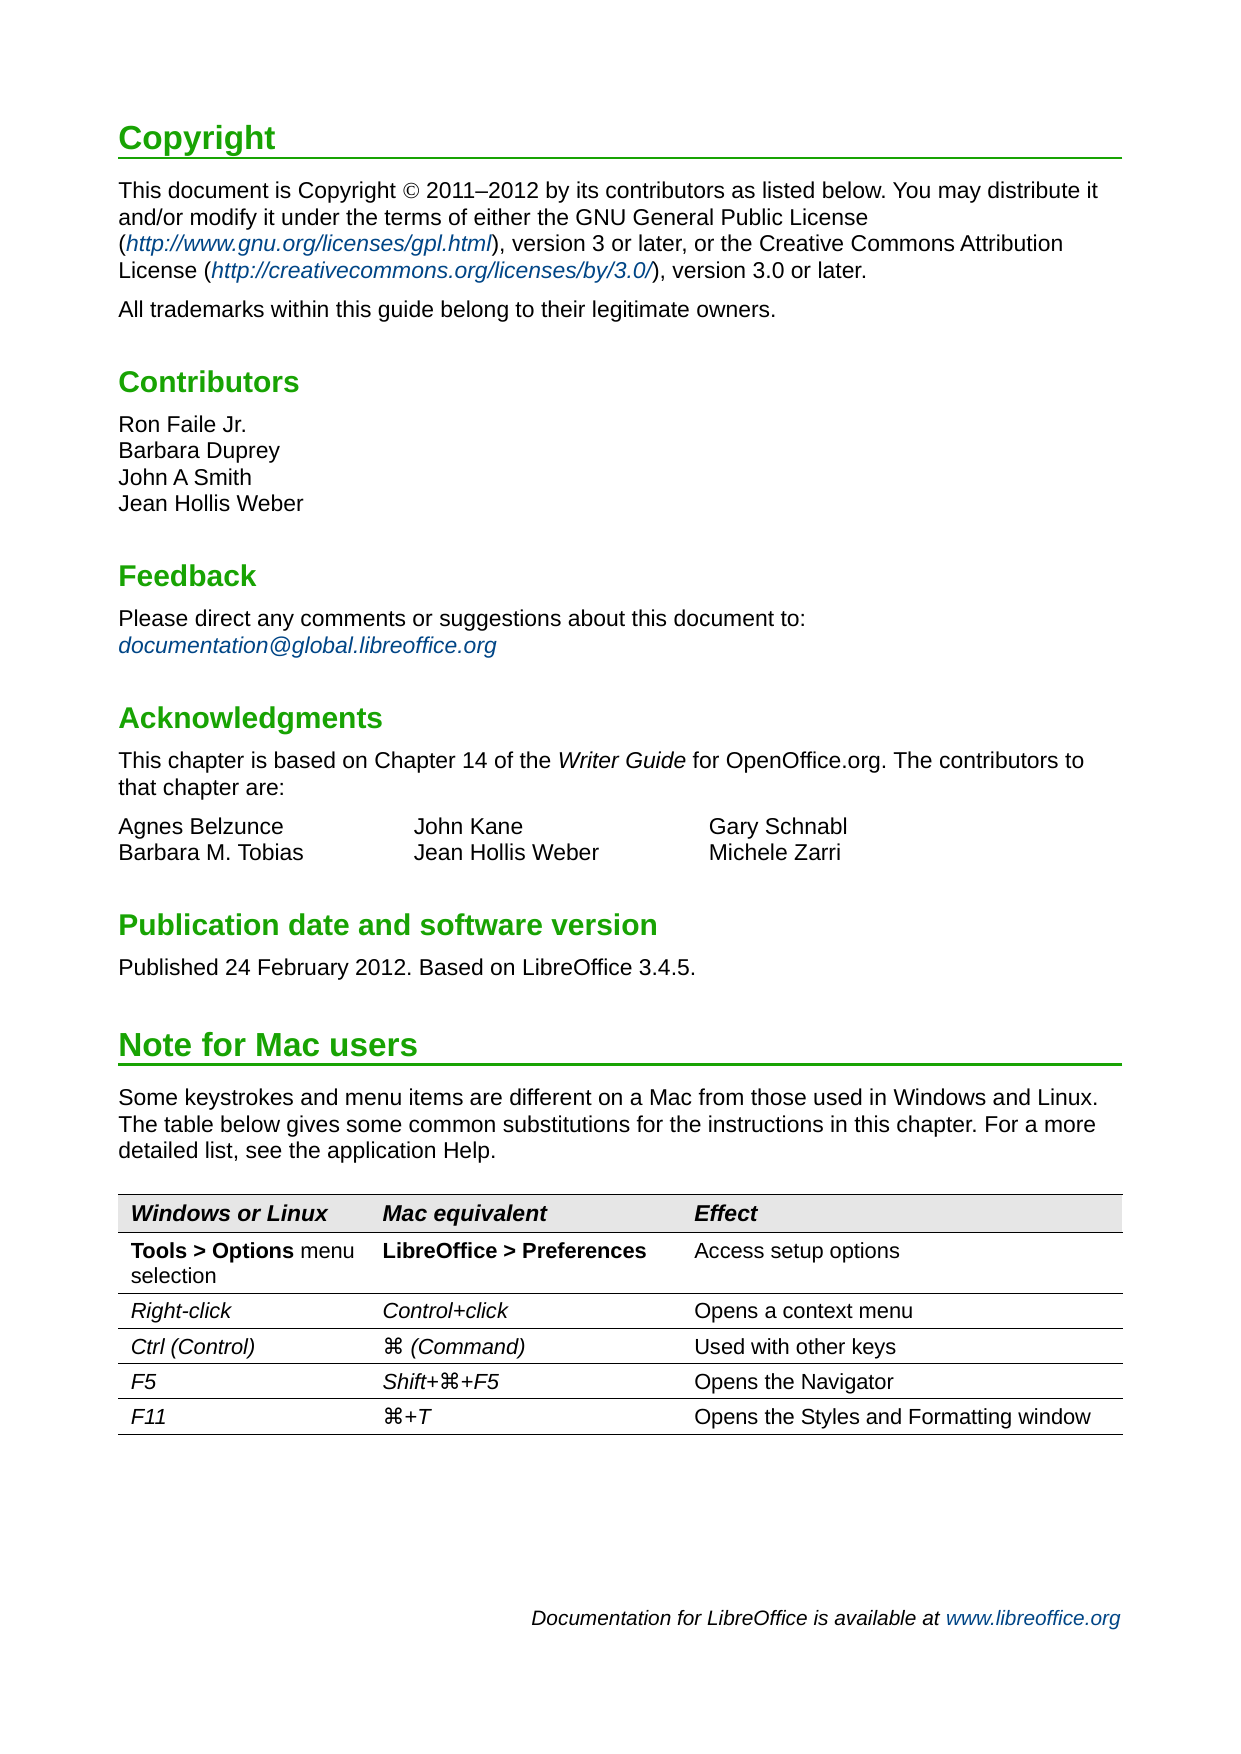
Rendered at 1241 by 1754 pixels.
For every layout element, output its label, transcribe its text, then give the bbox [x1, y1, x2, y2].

text This chapter is based on Chapter 14 of the Writer Guide for OpenOffice.org. The contributors to that chapter are: [118, 747, 1122, 800]
text Agnes Belzunce John Kane Gary Schnabl Barbara M. Tobias Jean Hollis Weber Michele Zarri [118, 813, 1122, 865]
table_cell z (Command) [370, 1329, 682, 1363]
table_cell LibreOffice > Preferences [370, 1233, 682, 1292]
table_cell Opens the Styles and Formatting window [682, 1399, 1122, 1434]
text This document is Copyright © 2011–2012 by its contributors as listed below. You may distribute it and/or modify it under the terms of either the GNU General Public License (http://www.gnu.org/licenses/gpl.html), version 3 or later, or the Creative Commons Attribution License (http://creativecommons.org/licenses/by/3.0/), version 3.0 or later. [118, 177, 1122, 283]
text All trademarks within this guide belong to their legitimate owners. [118, 296, 1122, 322]
table_cell Right-click [118, 1294, 370, 1328]
table_cell Used with other keys [682, 1329, 1122, 1363]
table_cell Shift+z+F5 [370, 1364, 682, 1398]
table_cell F11 [118, 1399, 370, 1434]
table_header Windows or Linux [118, 1195, 370, 1232]
subtitle Copyright [118, 118, 1122, 157]
text Contributors [118, 364, 1122, 398]
text Publication date and software version [118, 907, 1122, 942]
table_cell Tools > Options menu selection [118, 1233, 370, 1292]
table_header Mac equivalent [370, 1195, 682, 1232]
table_cell Opens the Navigator [682, 1364, 1122, 1398]
table_header Effect [682, 1195, 1122, 1232]
table_cell z+T [370, 1399, 682, 1434]
table_cell F5 [118, 1364, 370, 1398]
table_cell Opens a context menu [682, 1294, 1122, 1328]
table_cell Control+click [370, 1294, 682, 1328]
table_cell Access setup options [682, 1233, 1122, 1292]
text Ron Faile Jr. Barbara Duprey John A Smith Jean Hollis Weber [118, 411, 1122, 516]
text Acknowledgments [118, 700, 1122, 735]
text Published 24 February 2012. Based on LibreOffice 3.4.5. [118, 954, 1122, 981]
table_cell Ctrl (Control) [118, 1329, 370, 1363]
subtitle Note for Mac users [118, 1025, 1122, 1063]
text Please direct any comments or suggestions about this document to: documentation@global.libreoffice.org [118, 605, 1122, 658]
text Feedback [118, 558, 1122, 593]
text Some keystrokes and menu items are different on a Mac from those used in Windows and Linux. The table below gives some common substitutions for the instructions in this chapter. For a more detailed list, see the application Help. [118, 1084, 1122, 1163]
